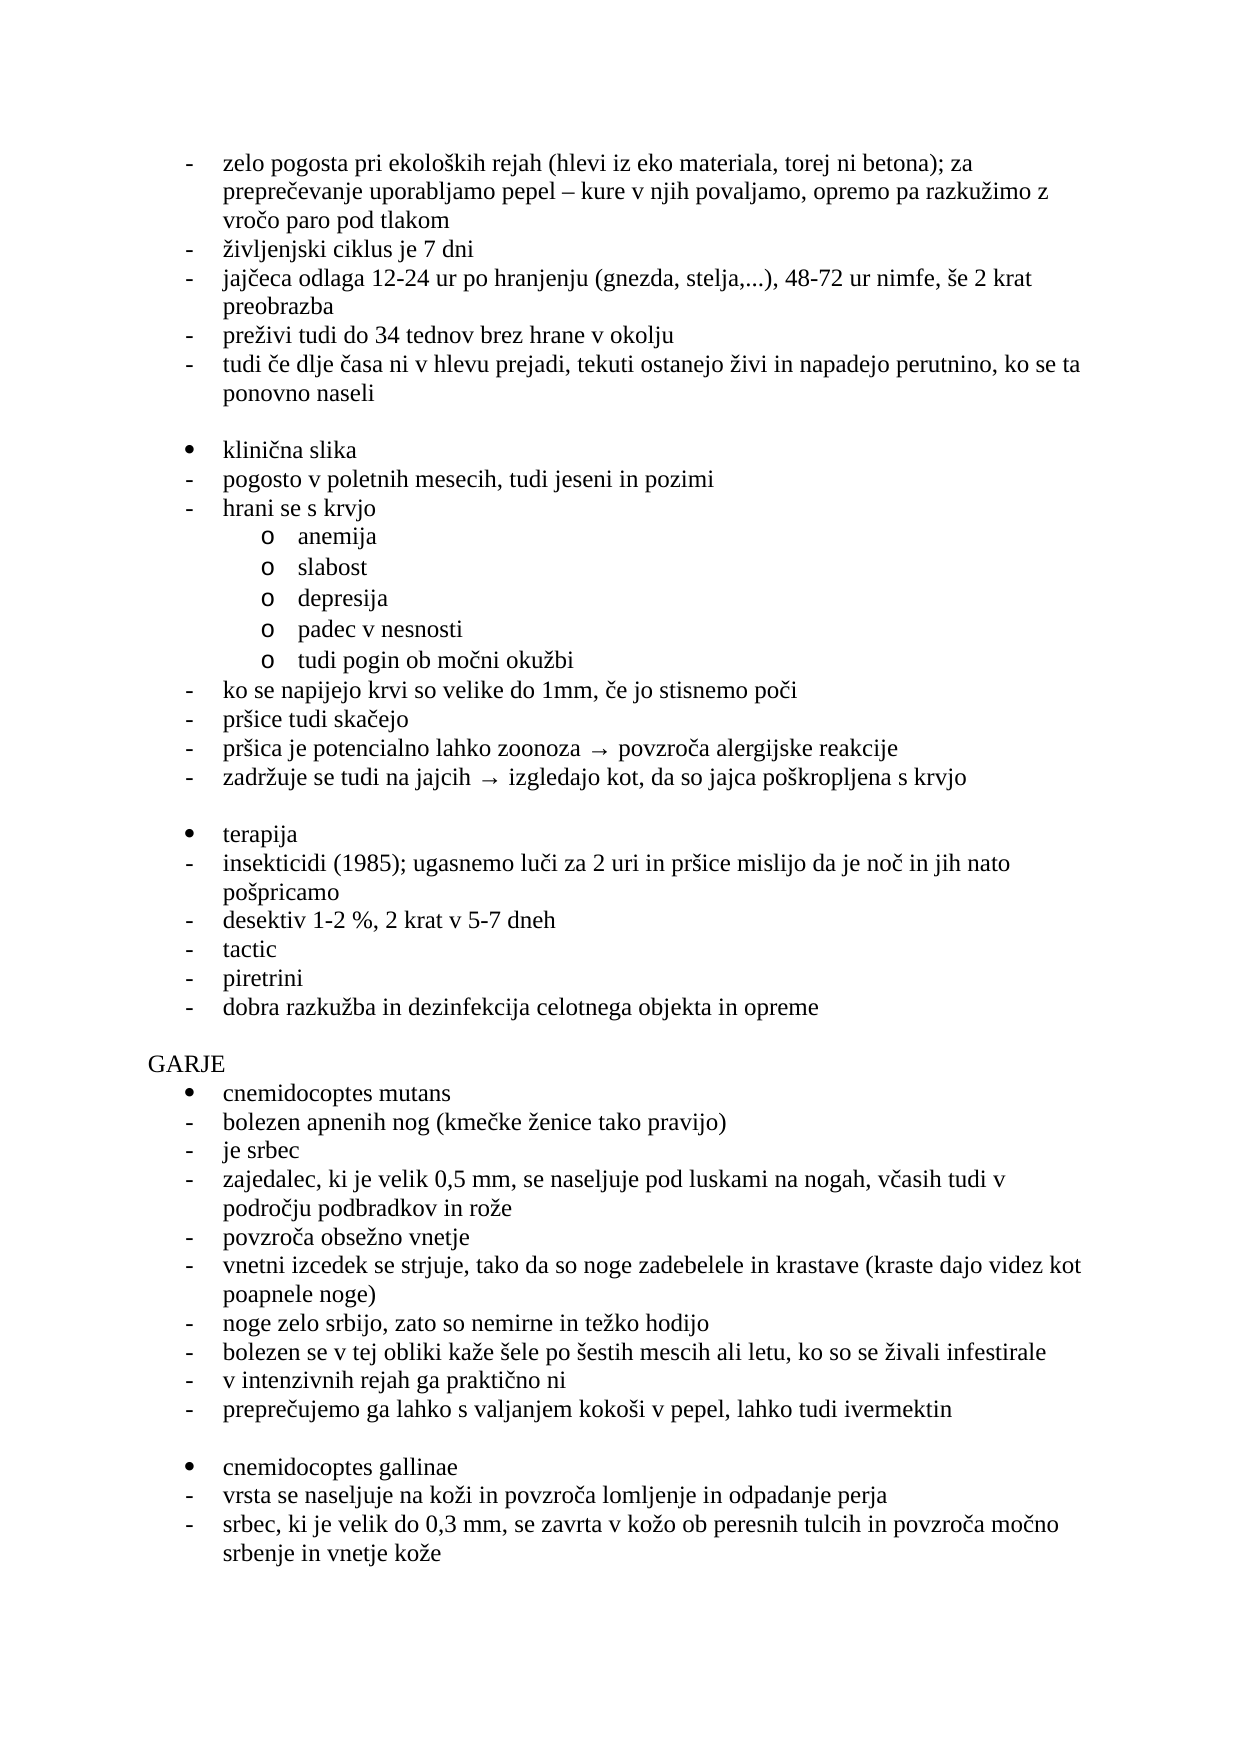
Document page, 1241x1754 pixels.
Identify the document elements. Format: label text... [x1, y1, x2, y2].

list zelo pogosta pri ekoloških rejah (hlevi iz eko materiala, torej ni betona); za preprečevanje uporabljamo pepel – kure v njih povaljamo, opremo pa razkužimo z vročo paro pod tlakom [185, 148, 1093, 234]
list življenjski ciklus je 7 dni [185, 234, 1093, 263]
list insekticidi (1985); ugasnemo luči za 2 uri in pršice mislijo da je noč in jih nato pošpricamo [185, 848, 1093, 906]
list zadržuje se tudi na jajcih → izgledajo kot, da so jajca poškropljena s krvjo [185, 762, 1093, 791]
list dobra razkužba in dezinfekcija celotnega objekta in opreme [185, 992, 1093, 1021]
list v intenzivnih rejah ga praktično ni [185, 1366, 1093, 1394]
list slabost [260, 552, 1093, 583]
list cnemidocoptes gallinae [185, 1452, 1093, 1481]
list jajčeca odlaga 12-24 ur po hranjenju (gnezda, stelja,...), 48-72 ur nimfe, še 2 krat preobrazba [185, 263, 1093, 320]
list noge zelo srbijo, zato so nemirne in težko hodijo [185, 1308, 1093, 1337]
list srbec, ki je velik do 0,3 mm, se zavrta v kožo ob peresnih tulcih in povzroča močno srbenje in vnetje kože [185, 1509, 1093, 1567]
list tudi pogin ob močni okužbi [260, 645, 1093, 676]
list tactic [185, 934, 1093, 963]
list pršica je potencialno lahko zoonoza → povzroča alergijske reakcije [185, 733, 1093, 762]
list klinična slika [185, 435, 1093, 464]
list terapija [185, 819, 1093, 848]
list preživi tudi do 34 tednov brez hrane v okolju [185, 320, 1093, 349]
list hrani se s krvjo [185, 493, 1093, 521]
list tudi če dlje časa ni v hlevu prejadi, tekuti ostanejo živi in napadejo perutnino, ko se ta ponovno naseli [185, 349, 1093, 406]
list piretrini [185, 963, 1093, 992]
list desektiv 1-2 %, 2 krat v 5-7 dneh [185, 906, 1093, 934]
list pršice tudi skačejo [185, 704, 1093, 733]
list vnetni izcedek se strjuje, tako da so noge zadebelele in krastave (kraste dajo videz kot poapnele noge) [185, 1251, 1093, 1308]
list ko se napijejo krvi so velike do 1mm, če jo stisnemo poči [185, 676, 1093, 704]
text GARJE [148, 1049, 1093, 1078]
list je srbec [185, 1136, 1093, 1164]
list padec v nesnosti [260, 614, 1093, 645]
list povzroča obsežno vnetje [185, 1222, 1093, 1251]
list anemija [260, 521, 1093, 552]
list vrsta se naseljuje na koži in povzroča lomljenje in odpadanje perja [185, 1481, 1093, 1509]
list bolezen se v tej obliki kaže šele po šestih mescih ali letu, ko so se živali infestirale [185, 1337, 1093, 1366]
list bolezen apnenih nog (kmečke ženice tako pravijo) [185, 1107, 1093, 1136]
list preprečujemo ga lahko s valjanjem kokoši v pepel, lahko tudi ivermektin [185, 1394, 1093, 1423]
list zajedalec, ki je velik 0,5 mm, se naseljuje pod luskami na nogah, včasih tudi v področju podbradkov in rože [185, 1164, 1093, 1222]
list depresija [260, 583, 1093, 614]
list cnemidocoptes mutans [185, 1078, 1093, 1107]
list pogosto v poletnih mesecih, tudi jeseni in pozimi [185, 464, 1093, 493]
